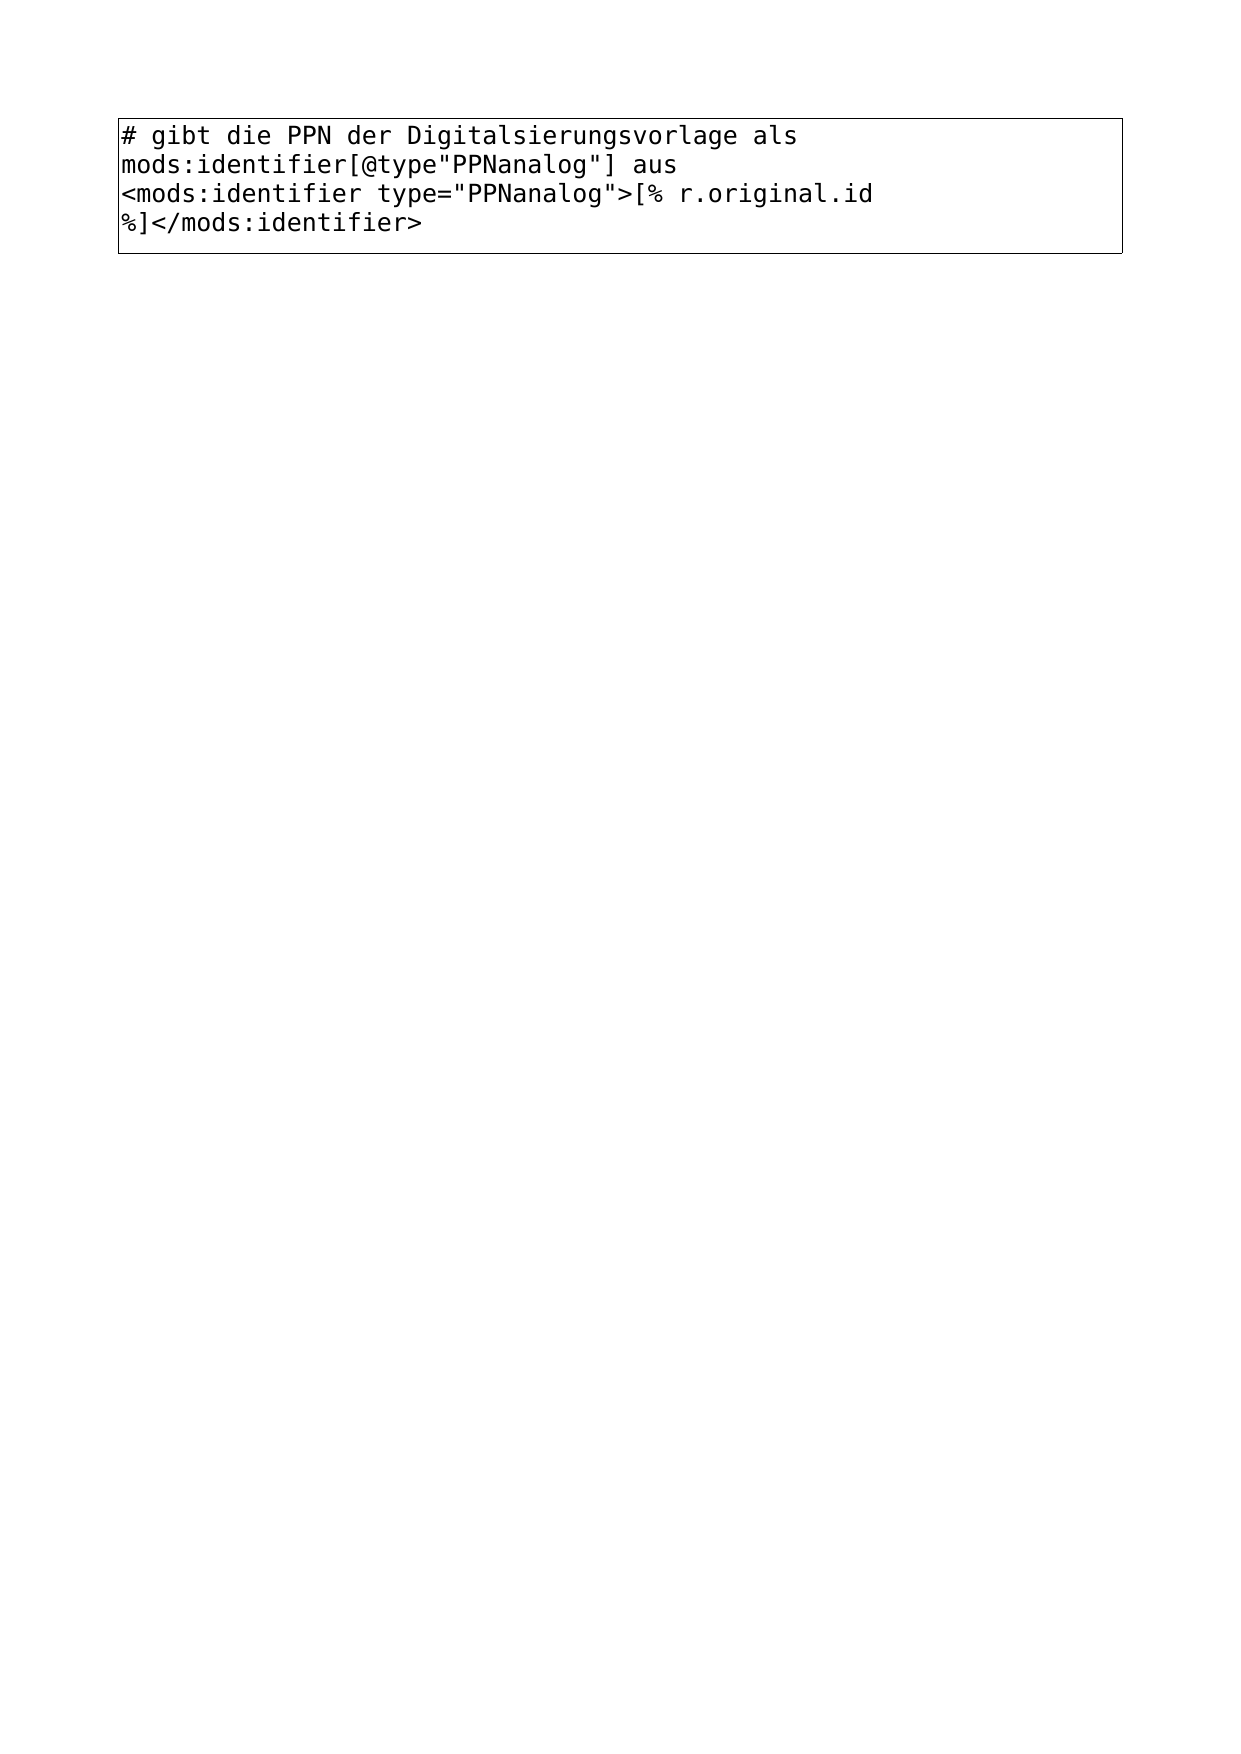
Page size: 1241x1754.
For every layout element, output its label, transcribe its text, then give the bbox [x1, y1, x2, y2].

table_header # gibt die PPN der Digitalsierungsvorlage als mods:identifier[@type"PPNanalog"] aus <mods:identifier type="PPNanalog">[% r.original.id %]</mods:identifier> [119, 119, 1122, 252]
